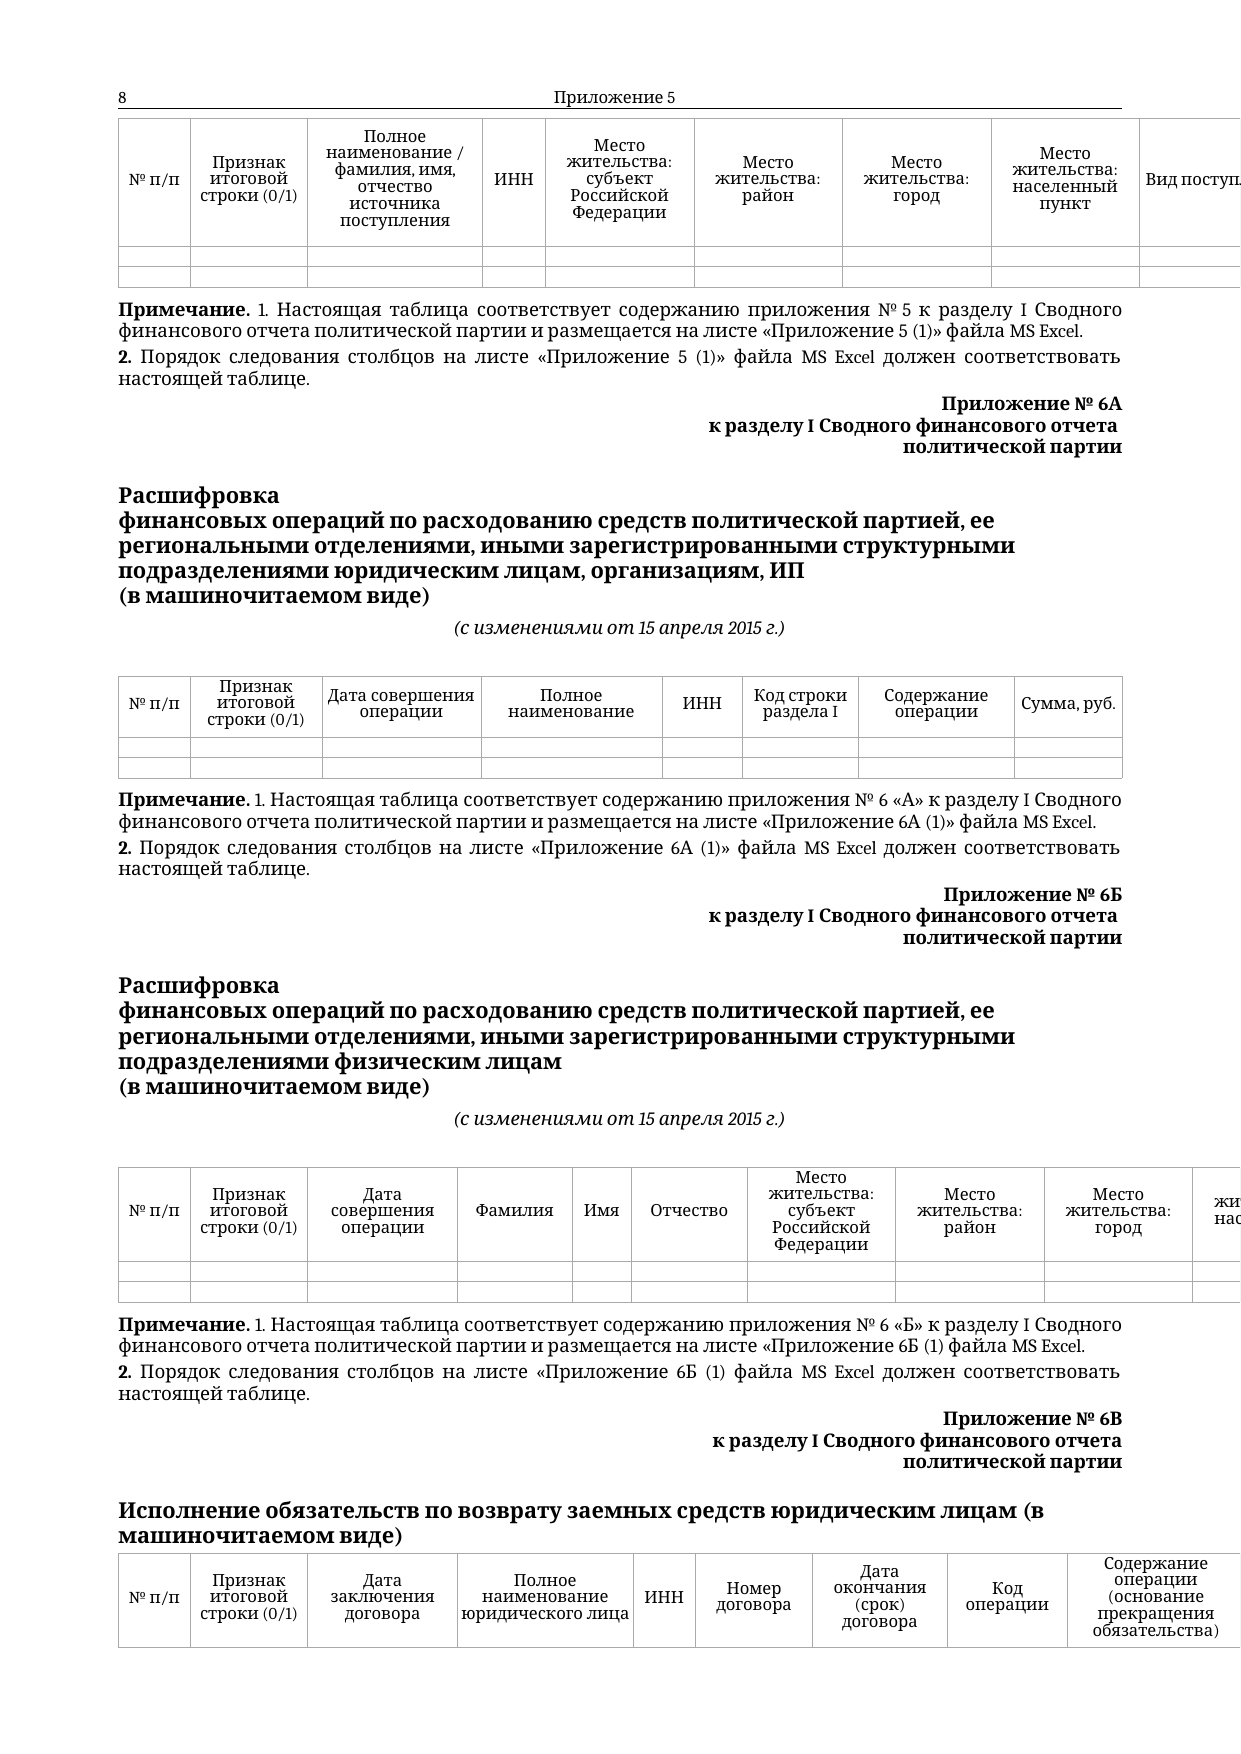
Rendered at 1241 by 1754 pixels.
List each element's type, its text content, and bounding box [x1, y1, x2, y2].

table_header Место жительства: город [1045, 1168, 1192, 1261]
text Примечание. 1. Настоящая таблица соответствует содержанию приложения № 6 «А» к разделу I Сводного финансового отчета политической партии и размещается на листе «Приложение 6А (1)» файла MS Excel. [118, 790, 1122, 833]
table_header Код строки раздела I [743, 677, 858, 737]
table_header Признак итоговой строки (0/1) [191, 1554, 307, 1647]
table_cell [119, 247, 190, 266]
table_header Место жительства: населенный пункт [992, 119, 1139, 246]
table_header Место жительства: район [695, 119, 842, 246]
table_cell [663, 738, 742, 757]
table_cell [1140, 267, 1240, 287]
subtitle Исполнение обязательств по возврату заемных средств юридическим лицам (в машиночитаемом виде) [118, 1498, 1122, 1549]
table_header Полное наименование [482, 677, 662, 737]
table_cell [992, 247, 1139, 266]
table_header № п/п [119, 119, 190, 246]
text (с изменениями от 15 апреля 2015 г.) [130, 619, 1110, 638]
table_cell [191, 267, 307, 287]
table_cell [992, 267, 1139, 287]
table_header Содержание операции (основание прекращения обязательства) [1068, 1554, 1240, 1647]
table_cell [748, 1262, 895, 1281]
table_cell [483, 247, 545, 266]
table_cell [632, 1282, 747, 1302]
text 2. Порядок следования столбцов на листе «Приложение 6Б (1) файла MS Excel должен соответствовать настоящей таблице. [118, 1362, 1122, 1405]
table_cell [482, 738, 662, 757]
table_cell [546, 247, 694, 266]
table_header Код операции [948, 1554, 1067, 1647]
table_header Номер договора [696, 1554, 812, 1647]
table_header Признак итоговой строки (0/1) [191, 119, 307, 246]
table_cell [119, 1282, 190, 1302]
table_cell [119, 758, 190, 777]
table_cell [896, 1282, 1044, 1302]
table_cell [191, 247, 307, 266]
text Приложение № 6А к разделу I Сводного финансового отчета политической партии [118, 394, 1122, 458]
table_header Дата заключения договора [308, 1554, 457, 1647]
subtitle Расшифровка финансовых операций по расходованию средств политической партией, ее региональными отделениями, иными зарегистрированными структурными подразделениями юридическим лицам, организациям, ИП (в машиночитаемом виде) [118, 483, 1122, 609]
table_header Место жительства: населенный пункт [1193, 1168, 1240, 1261]
table_cell [119, 1262, 190, 1281]
table_cell [458, 1262, 572, 1281]
table_cell [843, 267, 991, 287]
table_cell [573, 1282, 631, 1302]
table_cell [119, 267, 190, 287]
table_cell [1015, 758, 1122, 777]
table_header Место жительства: субъект Российской Федерации [748, 1168, 895, 1261]
table_header Вид поступления [1140, 119, 1240, 246]
text Приложение № 6В к разделу I Сводного финансового отчета политической партии [118, 1409, 1122, 1473]
table_header Место жительства: город [843, 119, 991, 246]
text 2. Порядок следования столбцов на листе «Приложение 6А (1)» файла MS Excel должен соответствовать настоящей таблице. [118, 837, 1122, 880]
table_header Имя [573, 1168, 631, 1261]
table_header ИНН [483, 119, 545, 246]
table_cell [843, 247, 991, 266]
table_header Содержание операции [859, 677, 1014, 737]
table_cell [323, 738, 481, 757]
table_cell [191, 1282, 307, 1302]
text Приложение № 6Б к разделу I Сводного финансового отчета политической партии [118, 884, 1122, 949]
table_header Полное наименование / фамилия, имя, отчество источника поступления [308, 119, 482, 246]
table_cell [483, 267, 545, 287]
table_cell [896, 1262, 1044, 1281]
table_cell [1045, 1262, 1192, 1281]
table_header Место жительства: район [896, 1168, 1044, 1261]
table_cell [191, 738, 322, 757]
table_cell [859, 758, 1014, 777]
table_cell [308, 247, 482, 266]
text Примечание. 1. Настоящая таблица соответствует содержанию приложения № 6 «Б» к разделу I Сводного финансового отчета политической партии и размещается на листе «Приложение 6Б (1) файла MS Excel. [118, 1314, 1122, 1357]
text (с изменениями от 15 апреля 2015 г.) [130, 1110, 1110, 1129]
table_cell [1015, 738, 1122, 757]
table_cell [695, 267, 842, 287]
table_header № п/п [119, 677, 190, 737]
text Примечание. 1. Настоящая таблица соответствует содержанию приложения № 5 к разделу I Сводного финансового отчета политической партии и размещается на листе «Приложение 5 (1)» файла MS Excel. [118, 299, 1122, 342]
table_cell [1045, 1282, 1192, 1302]
table_header Сумма, руб. [1015, 677, 1122, 737]
table_cell [546, 267, 694, 287]
table_header № п/п [119, 1554, 190, 1647]
table_cell [748, 1282, 895, 1302]
table_cell [308, 267, 482, 287]
table_cell [308, 1282, 457, 1302]
table_header ИНН [634, 1554, 695, 1647]
text 2. Порядок следования столбцов на листе «Приложение 5 (1)» файла MS Excel должен соответствовать настоящей таблице. [118, 347, 1122, 390]
table_cell [632, 1262, 747, 1281]
table_cell [191, 1262, 307, 1281]
table_header Дата окончания (срок) договора [813, 1554, 947, 1647]
table_cell [743, 758, 858, 777]
table_cell [1140, 247, 1240, 266]
table_header Место жительства: субъект Российской Федерации [546, 119, 694, 246]
table_header ИНН [663, 677, 742, 737]
table_cell [482, 758, 662, 777]
table_header Дата совершения операции [323, 677, 481, 737]
table_header Дата совершения операции [308, 1168, 457, 1261]
table_cell [308, 1262, 457, 1281]
table_header Признак итоговой строки (0/1) [191, 677, 322, 737]
table_cell [663, 758, 742, 777]
table_header Фамилия [458, 1168, 572, 1261]
table_cell [1193, 1262, 1240, 1281]
table_cell [191, 758, 322, 777]
table_cell [1193, 1282, 1240, 1302]
table_cell [573, 1262, 631, 1281]
table_cell [323, 758, 481, 777]
subtitle Расшифровка финансовых операций по расходованию средств политической партией, ее региональными отделениями, иными зарегистрированными структурными подразделениями физическим лицам (в машиночитаемом виде) [118, 974, 1122, 1100]
table_cell [458, 1282, 572, 1302]
table_header Отчество [632, 1168, 747, 1261]
table_cell [859, 738, 1014, 757]
table_cell [743, 738, 858, 757]
table_header Признак итоговой строки (0/1) [191, 1168, 307, 1261]
table_cell [695, 247, 842, 266]
table_header № п/п [119, 1168, 190, 1261]
table_header Полное наименование юридического лица [458, 1554, 633, 1647]
table_cell [119, 738, 190, 757]
